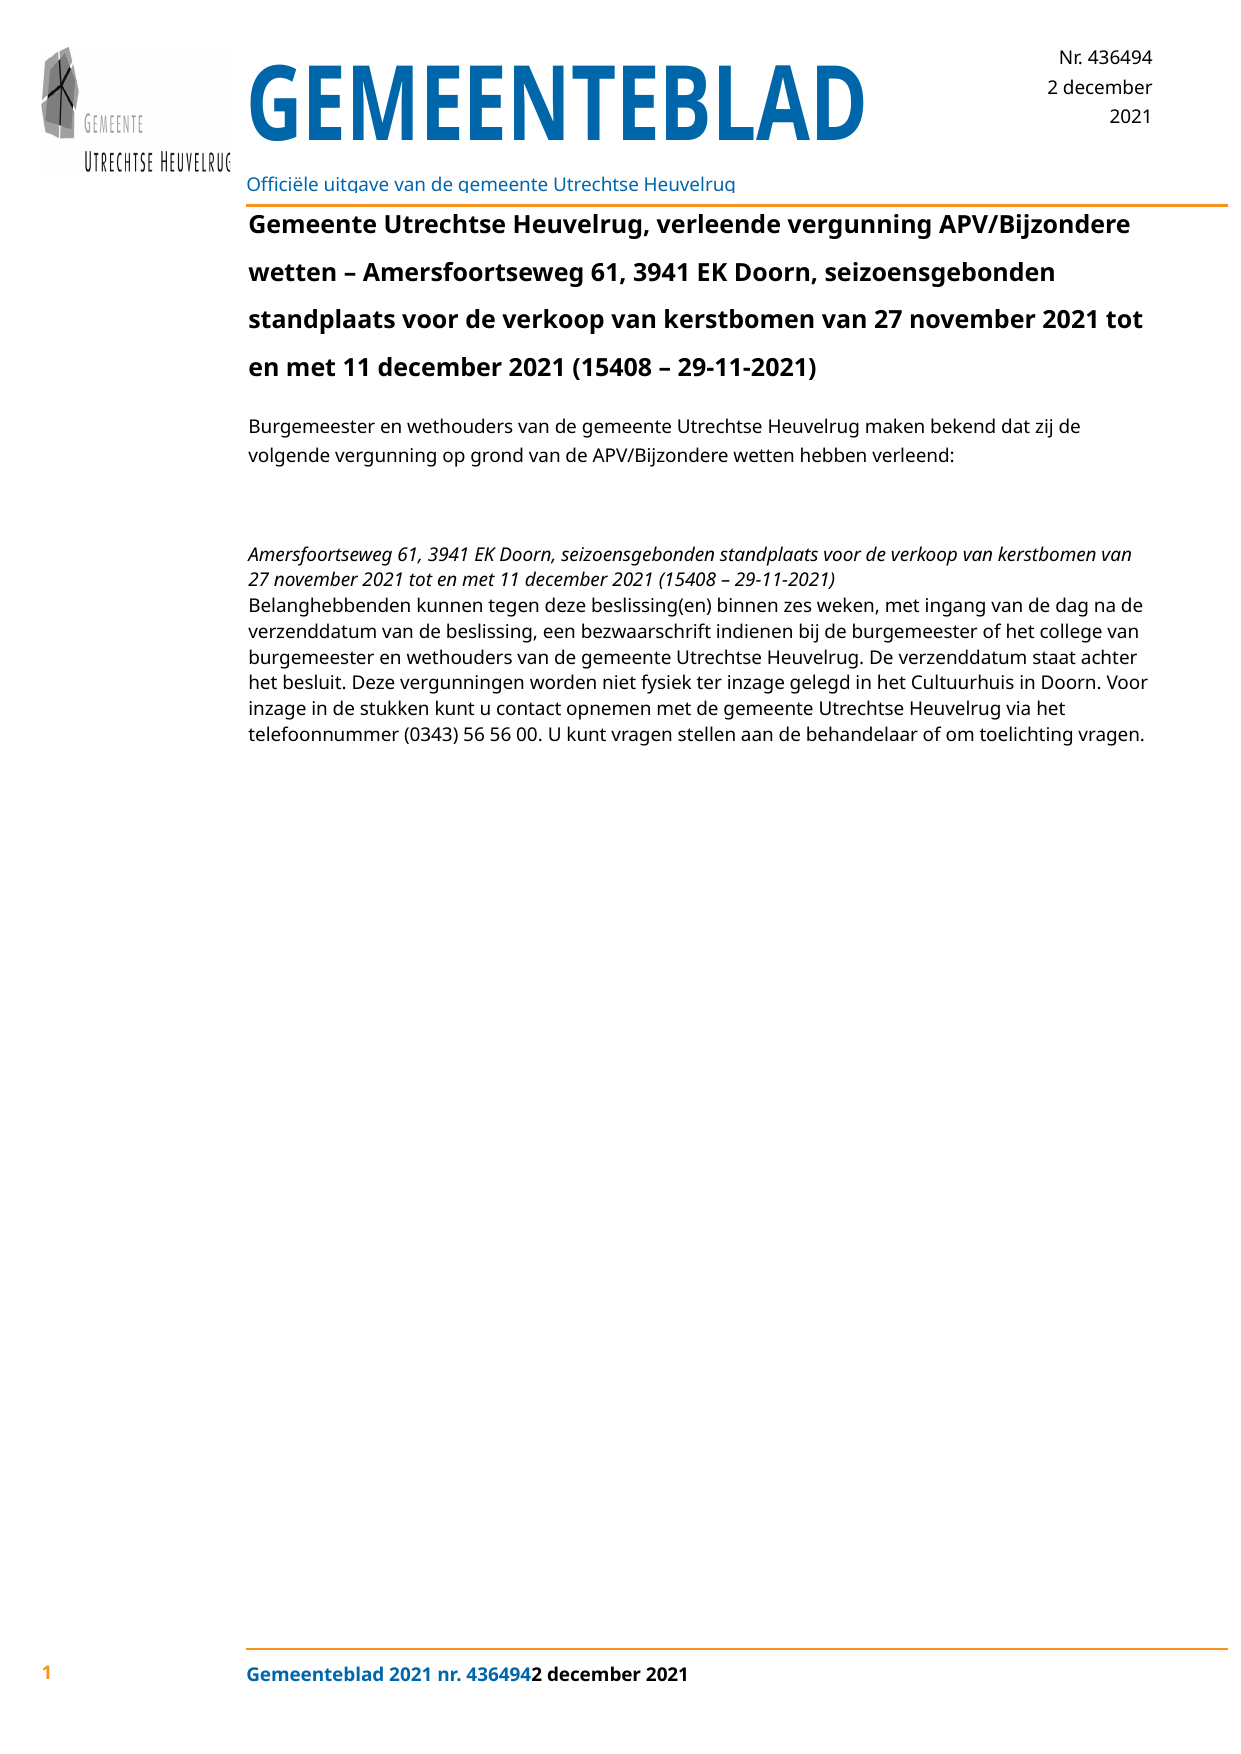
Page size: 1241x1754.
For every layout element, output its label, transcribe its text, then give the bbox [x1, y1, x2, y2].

picture [41, 47, 231, 172]
text Gemeente Utrechtse Heuvelrug, verleende vergunning APV/Bijzondere wetten – Amersfoortseweg 61, 3941 EK Doorn, seizoensgebonden standplaats voor de verkoop van kerstbomen van 27 november 2021 tot en met 11 december 2021 (15408 – 29-11-2021) [248, 207, 1152, 384]
text Burgemeester en wethouders van de gemeente Utrechtse Heuvelrug maken bekend dat zij de volgende vergunning op grond van de APV/Bijzondere wetten hebben verleend: [248, 413, 1152, 468]
text Belanghebbenden kunnen tegen deze beslissing(en) binnen zes weken, met ingang van de dag na de verzenddatum van de beslissing, een bezwaarschrift indienen bij de burgemeester of het college van burgemeester en wethouders van de gemeente Utrechtse Heuvelrug. De verzenddatum staat achter het besluit. Deze vergunningen worden niet fysiek ter inzage gelegd in het Cultuurhuis in Doorn. Voor inzage in de stukken kunt u contact opnemen met de gemeente Utrechtse Heuvelrug via het telefoonnummer (0343) 56 56 00. U kunt vragen stellen aan de behandelaar of om toelichting vragen. [248, 592, 1152, 747]
text Amersfoortseweg 61, 3941 EK Doorn, seizoensgebonden standplaats voor de verkoop van kerstbomen van 27 november 2021 tot en met 11 december 2021 (15408 – 29-11-2021) [248, 541, 1152, 592]
